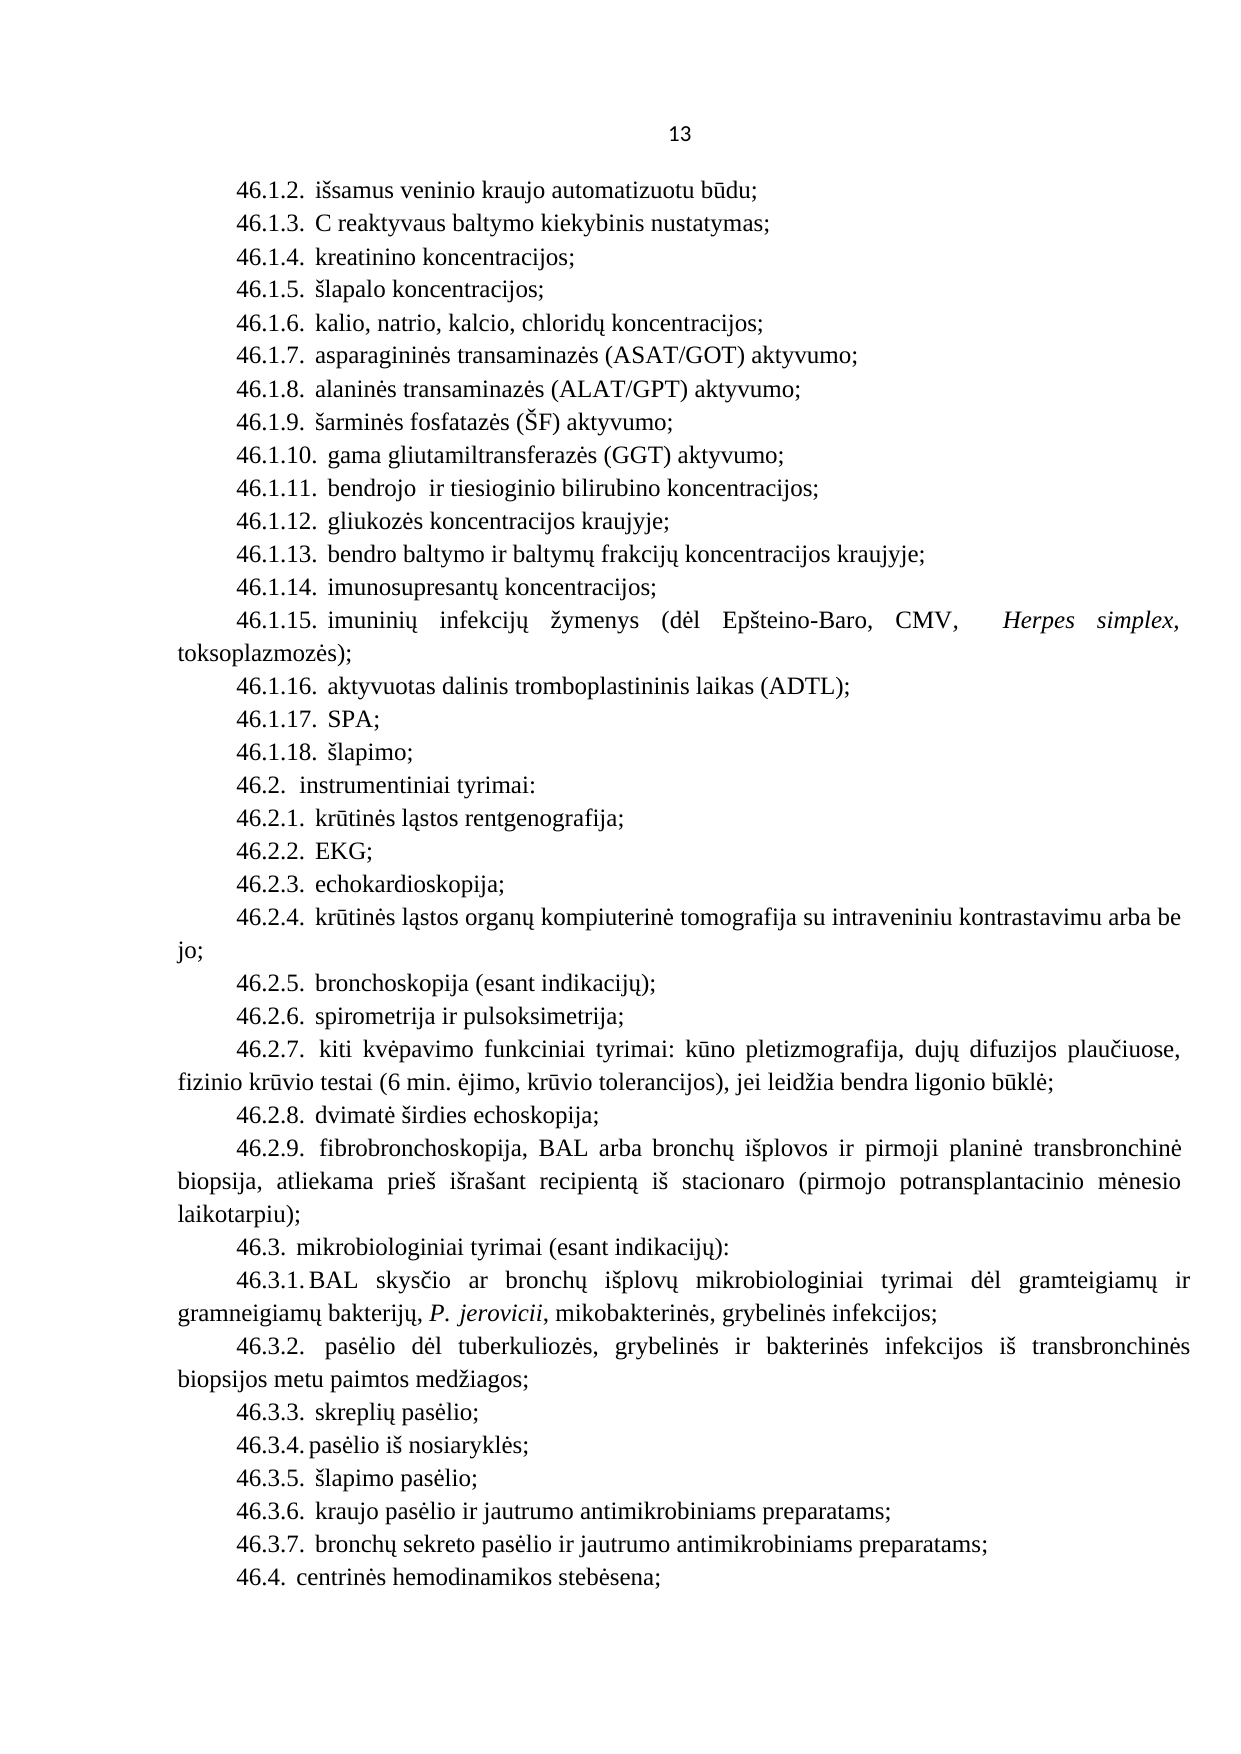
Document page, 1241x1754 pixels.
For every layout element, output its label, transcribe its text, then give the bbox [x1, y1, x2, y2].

text 46.3.2. pasėlio dėl tuberkuliozės, grybelinės ir bakterinės infekcijos iš transbronchinės biopsijos metu paimtos medžiagos; [177, 1331, 1191, 1393]
text 46.2.6. spirometrija ir pulsoksimetrija; [177, 1001, 1182, 1030]
text 46.2.1. krūtinės ląstos rentgenografija; [177, 803, 1182, 832]
text 46.2.7. kiti kvėpavimo funkciniai tyrimai: kūno pletizmografija, dujų difuzijos plaučiuose, fizinio krūvio testai (6 min. ėjimo, krūvio tolerancijos), jei leidžia bendra ligonio būklė; [177, 1034, 1182, 1096]
text 46.1.8. alaninės transaminazės (ALAT/GPT) aktyvumo; [177, 374, 1182, 402]
text 46.3.4. pasėlio iš nosiaryklės; [177, 1430, 1191, 1459]
text 46.2.8. dvimatė širdies echoskopija; [177, 1100, 1182, 1129]
text 46.1.5. šlapalo koncentracijos; [177, 274, 1182, 303]
text 46.1.14. imunosupresantų koncentracijos; [177, 572, 1182, 601]
text 46.1.6. kalio, natrio, kalcio, chloridų koncentracijos; [177, 308, 1182, 336]
text 46.2.4. krūtinės ląstos organų kompiuterinė tomografija su intraveniniu kontrastavimu arba be jo; [177, 902, 1182, 964]
text 46.1.17. SPA; [177, 704, 1182, 733]
text 46.2.2. EKG; [177, 836, 1182, 865]
text 46.1.4. kreatinino koncentracijos; [177, 242, 1182, 270]
text 46.1.18. šlapimo; [177, 737, 1182, 766]
text 46.2.9. fibrobronchoskopija, BAL arba bronchų išplovos ir pirmoji planinė transbronchinė biopsija, atliekama prieš išrašant recipientą iš stacionaro (pirmojo potransplantacinio mėnesio laikotarpiu); [177, 1133, 1182, 1228]
text 46.2.3. echokardioskopija; [177, 869, 1182, 898]
text 46.3.5. šlapimo pasėlio; [177, 1463, 1191, 1492]
text 46.1.2. išsamus veninio kraujo automatizuotu būdu; [177, 176, 1182, 204]
text 46.3.6. kraujo pasėlio ir jautrumo antimikrobiniams preparatams; [177, 1496, 1182, 1525]
text 46.2.5. bronchoskopija (esant indikacijų); [177, 968, 1182, 997]
text 46.2. instrumentiniai tyrimai: [177, 770, 1182, 799]
text 46.4. centrinės hemodinamikos stebėsena; [177, 1562, 1182, 1591]
text 46.1.16. aktyvuotas dalinis tromboplastininis laikas (ADTL); [177, 671, 1182, 699]
text 46.1.3. C reaktyvaus baltymo kiekybinis nustatymas; [177, 208, 1182, 237]
text 46.3. mikrobiologiniai tyrimai (esant indikacijų): [177, 1232, 1191, 1261]
text 46.1.12. gliukozės koncentracijos kraujyje; [177, 506, 1182, 534]
text 46.1.11. bendrojo ir tiesioginio bilirubino koncentracijos; [177, 473, 1182, 501]
text 46.3.3. skreplių pasėlio; [177, 1397, 1191, 1426]
text 46.1.9. šarminės fosfatazės (ŠF) aktyvumo; [177, 407, 1182, 435]
text 46.1.15. imuninių infekcijų žymenys (dėl Epšteino-Baro, CMV, Herpes simplex, toksoplazmozės); [177, 605, 1182, 667]
text 46.1.10. gama gliutamiltransferazės (GGT) aktyvumo; [177, 440, 1182, 468]
text 46.3.7. bronchų sekreto pasėlio ir jautrumo antimikrobiniams preparatams; [177, 1529, 1182, 1558]
text 46.3.1. BAL skysčio ar bronchų išplovų mikrobiologiniai tyrimai dėl gramteigiamų ir gramneigiamų bakterijų, P. jerovicii, mikobakterinės, grybelinės infekcijos; [177, 1265, 1191, 1327]
text 46.1.13. bendro baltymo ir baltymų frakcijų koncentracijos kraujyje; [177, 539, 1182, 567]
text 46.1.7. asparagininės transaminazės (ASAT/GOT) aktyvumo; [177, 341, 1182, 369]
